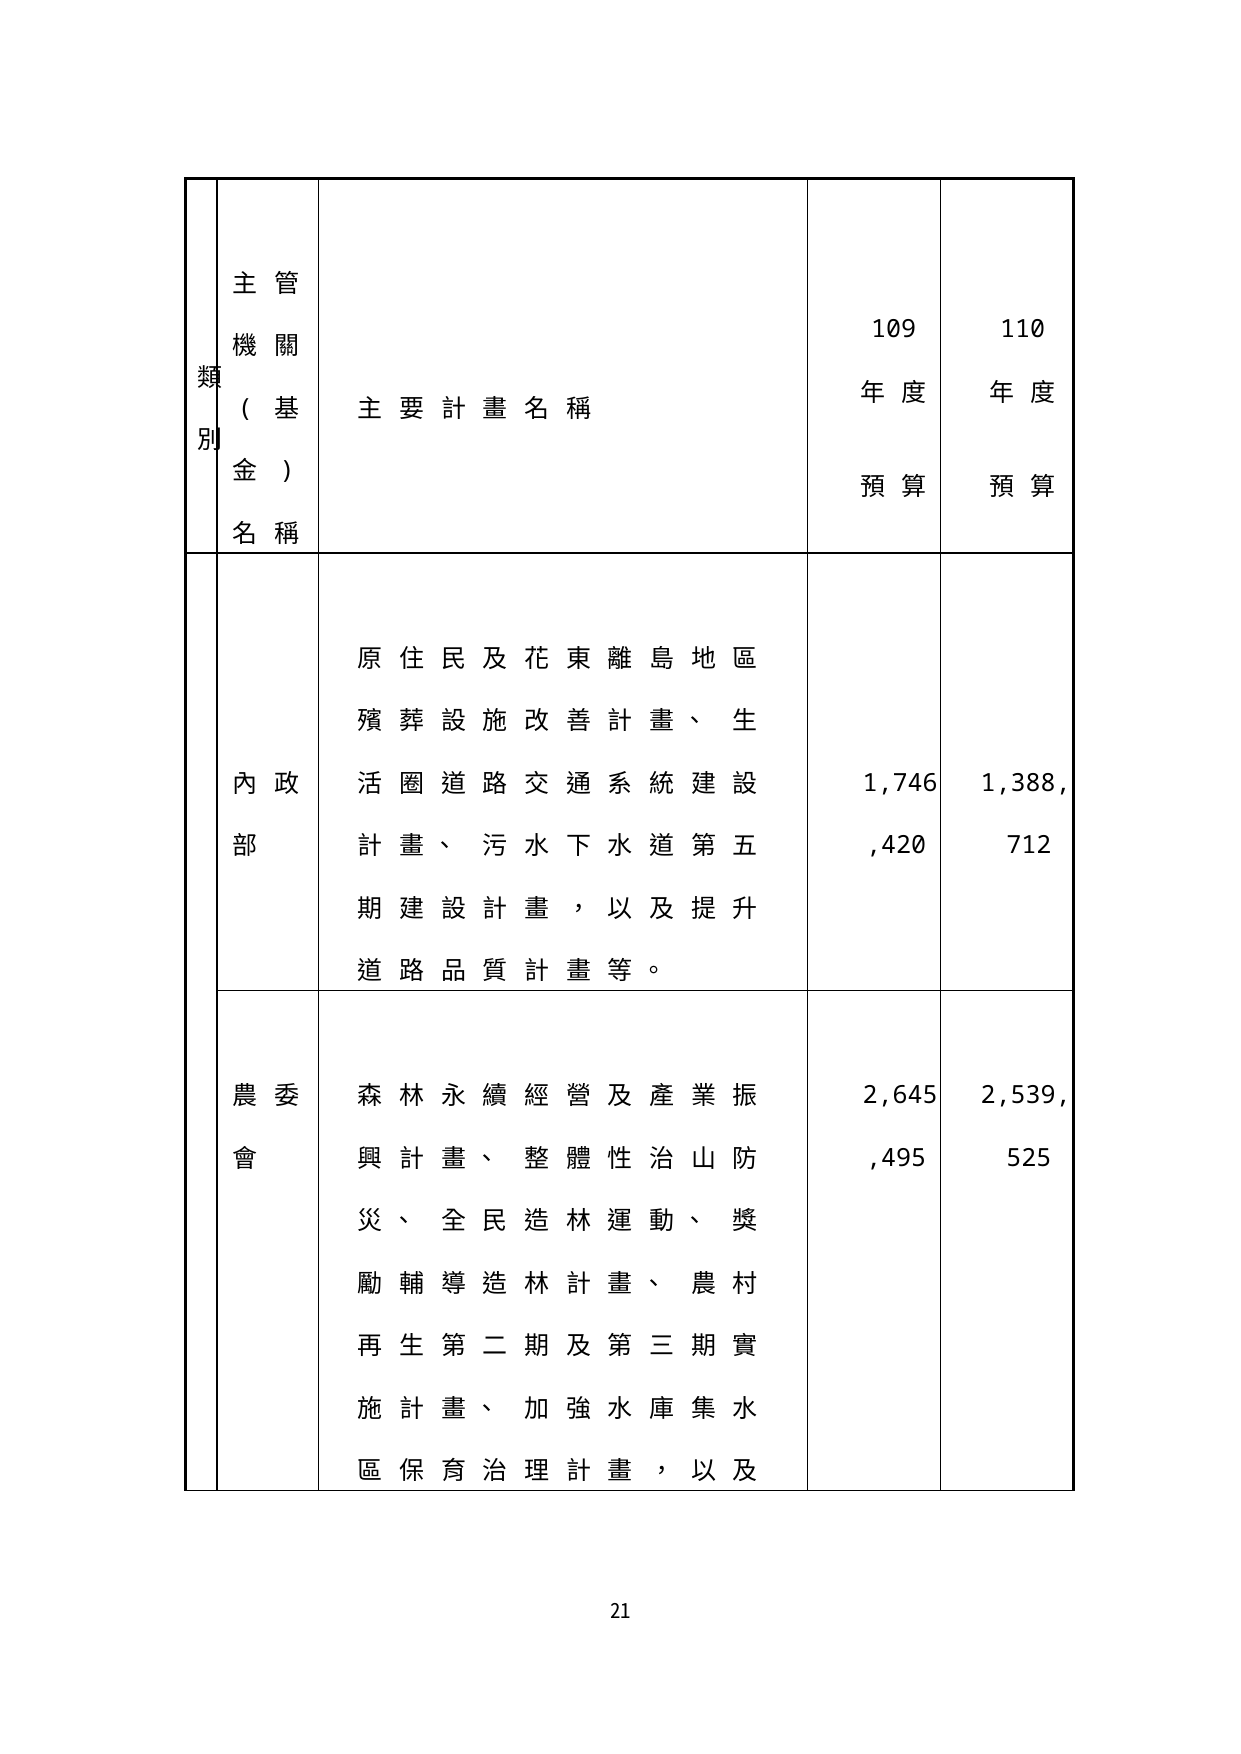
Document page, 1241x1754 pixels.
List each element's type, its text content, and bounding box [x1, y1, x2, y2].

table_cell 原住民及花東離島地區殯葬設施改善計畫、生活圈道路交通系統建設計畫、污水下水道第五期建設計畫，以及提升道路品質計畫等。 [319, 554, 807, 990]
table_cell 1,746,420 [808, 554, 940, 990]
table_cell 內政部 [218, 554, 318, 990]
table_cell 農委會 [218, 991, 318, 1490]
table_header 主要計畫名稱 [319, 180, 807, 552]
table_cell 2,539,525 [941, 991, 1072, 1490]
table_cell 1,388,712 [941, 554, 1072, 990]
table_header 109年度 預算 [808, 180, 940, 552]
table_cell 基礎建設 [187, 554, 216, 1490]
table_cell 森林永續經營及產業振興計畫、整體性治山防災、全民造林運動、獎勵輔導造林計畫、農村再生第二期及第三期實施計畫、加強水庫集水區保育治理計畫，以及 [319, 991, 807, 1490]
table_header 主管機關(基金)名稱 [218, 180, 318, 552]
table_header 類別 [187, 180, 216, 552]
table_header 110年度 預算 [941, 180, 1072, 552]
table_cell 2,645,495 [808, 991, 940, 1490]
